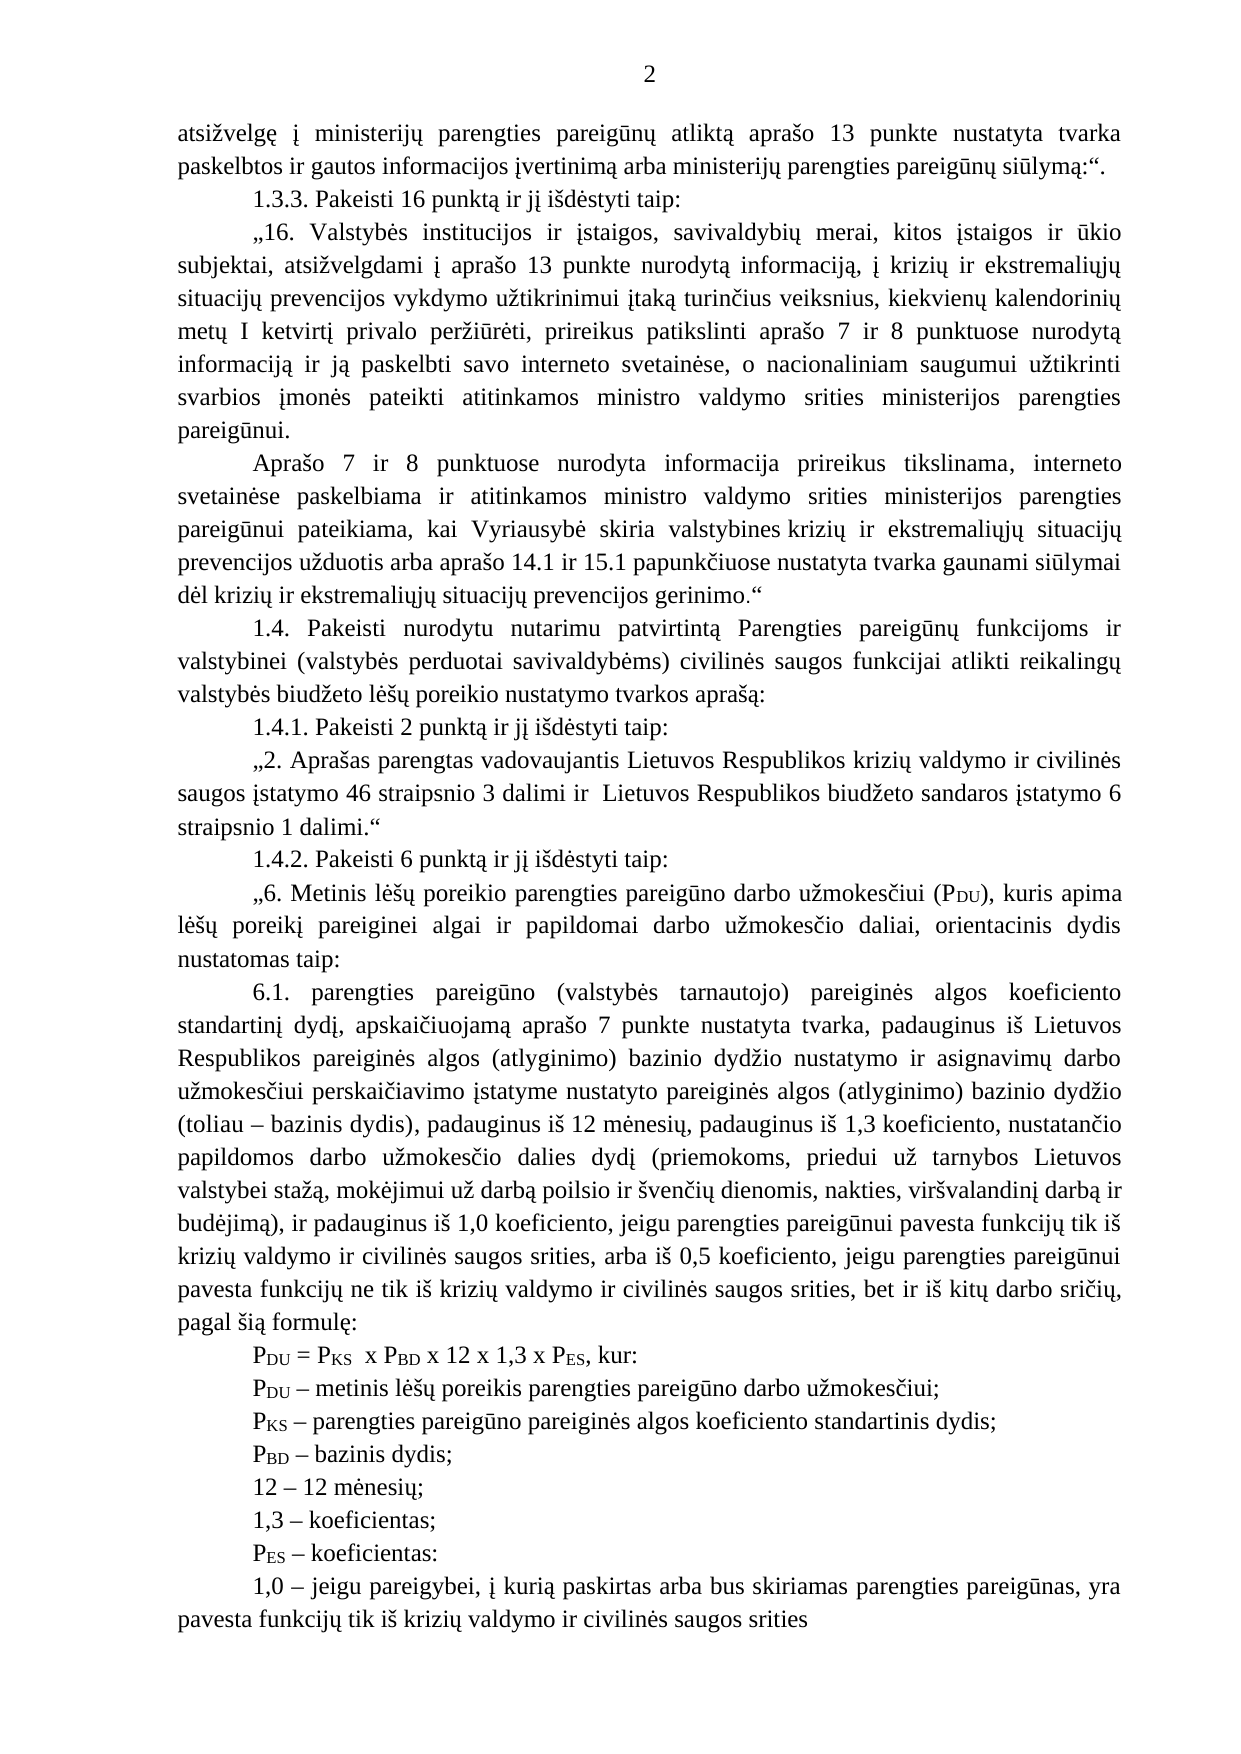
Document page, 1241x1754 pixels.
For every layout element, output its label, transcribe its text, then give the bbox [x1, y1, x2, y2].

text PDU – metinis lėšų poreikis parengties pareigūno darbo užmokesčiui; [177, 1373, 1122, 1402]
text 1.4.2. Pakeisti 6 punktą ir jį išdėstyti taip: [177, 844, 1122, 873]
text „6. Metinis lėšų poreikio parengties pareigūno darbo užmokesčiui (PDU), kuris apima lėšų poreikį pareiginei algai ir papildomai darbo užmokesčio daliai, orientacinis dydis nustatomas taip: [177, 878, 1122, 972]
text 1.3.3. Pakeisti 16 punktą ir jį išdėstyti taip: [177, 184, 1122, 213]
text 1,3 – koeficientas; [177, 1505, 1122, 1534]
text „16. Valstybės institucijos ir įstaigos, savivaldybių merai, kitos įstaigos ir ūkio subjektai, atsižvelgdami į aprašo 13 punkte nurodytą informaciją, į krizių ir ekstremaliųjų situacijų prevencijos vykdymo užtikrinimui įtaką turinčius veiksnius, kiekvienų kalendorinių metų I ketvirtį privalo peržiūrėti, prireikus patikslinti aprašo 7 ir 8 punktuose nurodytą informaciją ir ją paskelbti savo interneto svetainėse, o nacionaliniam saugumui užtikrinti svarbios įmonės pateikti atitinkamos ministro valdymo srities ministerijos parengties pareigūnui. [177, 217, 1122, 444]
text „2. Aprašas parengtas vadovaujantis Lietuvos Respublikos krizių valdymo ir civilinės saugos įstatymo 46 straipsnio 3 dalimi ir Lietuvos Respublikos biudžeto sandaros įstatymo 6 straipsnio 1 dalimi.“ [177, 746, 1122, 840]
text PKS – parengties pareigūno pareiginės algos koeficiento standartinis dydis; [177, 1406, 1122, 1435]
text 12 – 12 mėnesių; [177, 1472, 1122, 1501]
text 1,0 – jeigu pareigybei, į kurią paskirtas arba bus skiriamas parengties pareigūnas, yra pavesta funkcijų tik iš krizių valdymo ir civilinės saugos srities [177, 1571, 1122, 1633]
text Aprašo 7 ir 8 punktuose nurodyta informacija prireikus tikslinama, interneto svetainėse paskelbiama ir atitinkamos ministro valdymo srities ministerijos parengties pareigūnui pateikiama, kai Vyriausybė skiria valstybines krizių ir ekstremaliųjų situacijų prevencijos užduotis arba aprašo 14.1 ir 15.1 papunkčiuose nustatyta tvarka gaunami siūlymai dėl krizių ir ekstremaliųjų situacijų prevencijos gerinimo.“ [177, 448, 1122, 609]
text 1.4. Pakeisti nurodytu nutarimu patvirtintą Parengties pareigūnų funkcijoms ir valstybinei (valstybės perduotai savivaldybėms) civilinės saugos funkcijai atlikti reikalingų valstybės biudžeto lėšų poreikio nustatymo tvarkos aprašą: [177, 613, 1122, 708]
text PES – koeficientas: [177, 1538, 1122, 1567]
text PBD – bazinis dydis; [177, 1439, 1122, 1468]
text 6.1. parengties pareigūno (valstybės tarnautojo) pareiginės algos koeficiento standartinį dydį, apskaičiuojamą aprašo 7 punkte nustatyta tvarka, padauginus iš Lietuvos Respublikos pareiginės algos (atlyginimo) bazinio dydžio nustatymo ir asignavimų darbo užmokesčiui perskaičiavimo įstatyme nustatyto pareiginės algos (atlyginimo) bazinio dydžio (toliau – bazinis dydis), padauginus iš 12 mėnesių, padauginus iš 1,3 koeficiento, nustatančio papildomos darbo užmokesčio dalies dydį (priemokoms, priedui už tarnybos Lietuvos valstybei stažą, mokėjimui už darbą poilsio ir švenčių dienomis, nakties, viršvalandinį darbą ir budėjimą), ir padauginus iš 1,0 koeficiento, jeigu parengties pareigūnui pavesta funkcijų tik iš krizių valdymo ir civilinės saugos srities, arba iš 0,5 koeficiento, jeigu parengties pareigūnui pavesta funkcijų ne tik iš krizių valdymo ir civilinės saugos srities, bet ir iš kitų darbo sričių, pagal šią formulę: [177, 977, 1122, 1336]
text atsižvelgę į ministerijų parengties pareigūnų atliktą aprašo 13 punkte nustatyta tvarka paskelbtos ir gautos informacijos įvertinimą arba ministerijų parengties pareigūnų siūlymą:“. [177, 118, 1122, 180]
text PDU = PKS x PBD x 12 x 1,3 x PES, kur: [177, 1340, 1122, 1369]
text 1.4.1. Pakeisti 2 punktą ir jį išdėstyti taip: [177, 712, 1122, 741]
